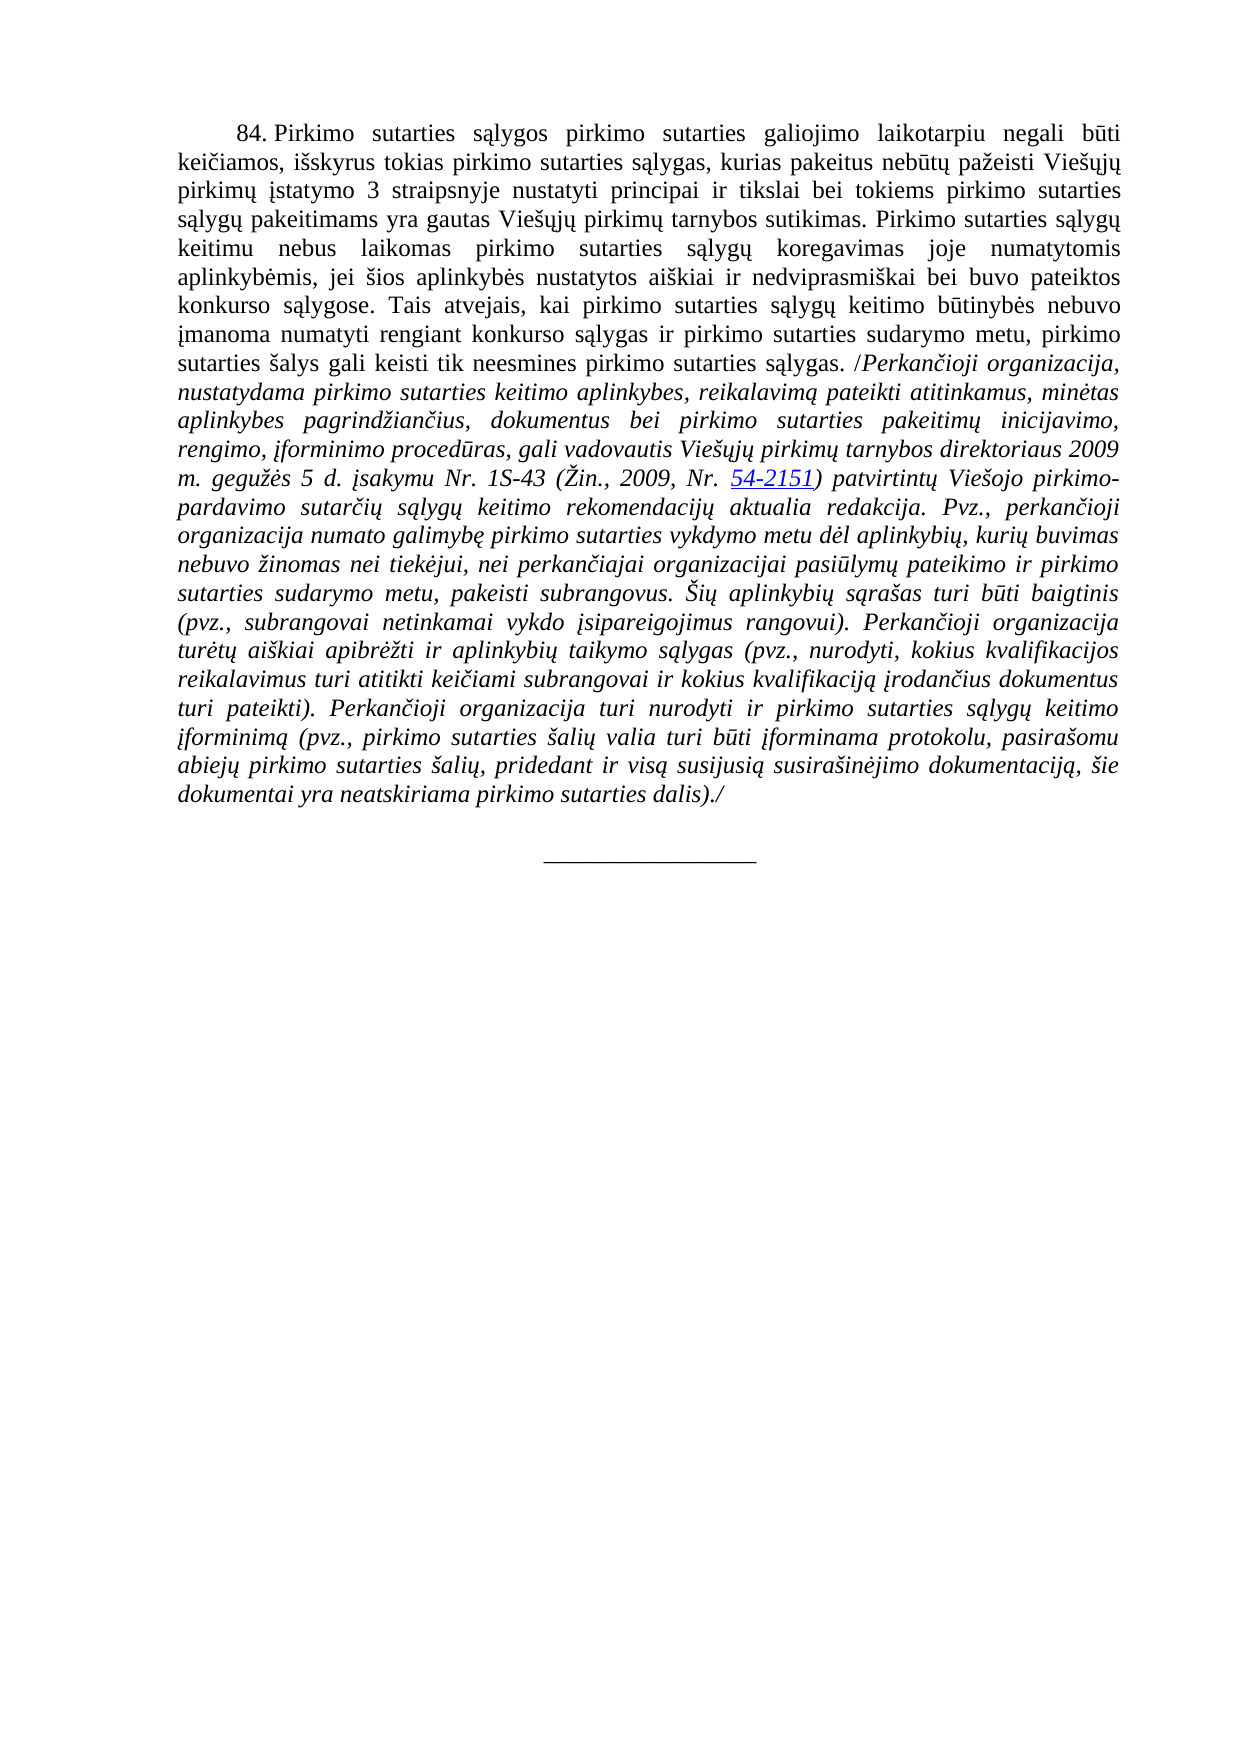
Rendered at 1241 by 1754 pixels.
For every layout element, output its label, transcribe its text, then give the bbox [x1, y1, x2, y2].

text 84. Pirkimo sutarties sąlygos pirkimo sutarties galiojimo laikotarpiu negali būti keičiamos, išskyrus tokias pirkimo sutarties sąlygas, kurias pakeitus nebūtų pažeisti Viešųjų pirkimų įstatymo 3 straipsnyje nustatyti principai ir tikslai bei tokiems pirkimo sutarties sąlygų pakeitimams yra gautas Viešųjų pirkimų tarnybos sutikimas. Pirkimo sutarties sąlygų keitimu nebus laikomas pirkimo sutarties sąlygų koregavimas joje numatytomis aplinkybėmis, jei šios aplinkybės nustatytos aiškiai ir nedviprasmiškai bei buvo pateiktos konkurso sąlygose. Tais atvejais, kai pirkimo sutarties sąlygų keitimo būtinybės nebuvo įmanoma numatyti rengiant konkurso sąlygas ir pirkimo sutarties sudarymo metu, pirkimo sutarties šalys gali keisti tik neesmines pirkimo sutarties sąlygas. /Perkančioji organizacija, nustatydama pirkimo sutarties keitimo aplinkybes, reikalavimą pateikti atitinkamus, minėtas aplinkybes pagrindžiančius, dokumentus bei pirkimo sutarties pakeitimų inicijavimo, rengimo, įforminimo procedūras, gali vadovautis Viešųjų pirkimų tarnybos direktoriaus 2009 m. gegužės 5 d. įsakymu Nr. 1S-43 (Žin., 2009, Nr. 54-2151) patvirtintų Viešojo pirkimo-pardavimo sutarčių sąlygų keitimo rekomendacijų aktualia redakcija. Pvz., perkančioji organizacija numato galimybę pirkimo sutarties vykdymo metu dėl aplinkybių, kurių buvimas nebuvo žinomas nei tiekėjui, nei perkančiajai organizacijai pasiūlymų pateikimo ir pirkimo sutarties sudarymo metu, pakeisti subrangovus. Šių aplinkybių sąrašas turi būti baigtinis (pvz., subrangovai netinkamai vykdo įsipareigojimus rangovui). Perkančioji organizacija turėtų aiškiai apibrėžti ir aplinkybių taikymo sąlygas (pvz., nurodyti, kokius kvalifikacijos reikalavimus turi atitikti keičiami subrangovai ir kokius kvalifikaciją įrodančius dokumentus turi pateikti). Perkančioji organizacija turi nurodyti ir pirkimo sutarties sąlygų keitimo įforminimą (pvz., pirkimo sutarties šalių valia turi būti įforminama protokolu, pasirašomu abiejų pirkimo sutarties šalių, pridedant ir visą susijusią susirašinėjimo dokumentaciją, šie dokumentai yra neatskiriama pirkimo sutarties dalis)./ [177, 118, 1122, 808]
text _________________ [177, 837, 1122, 866]
